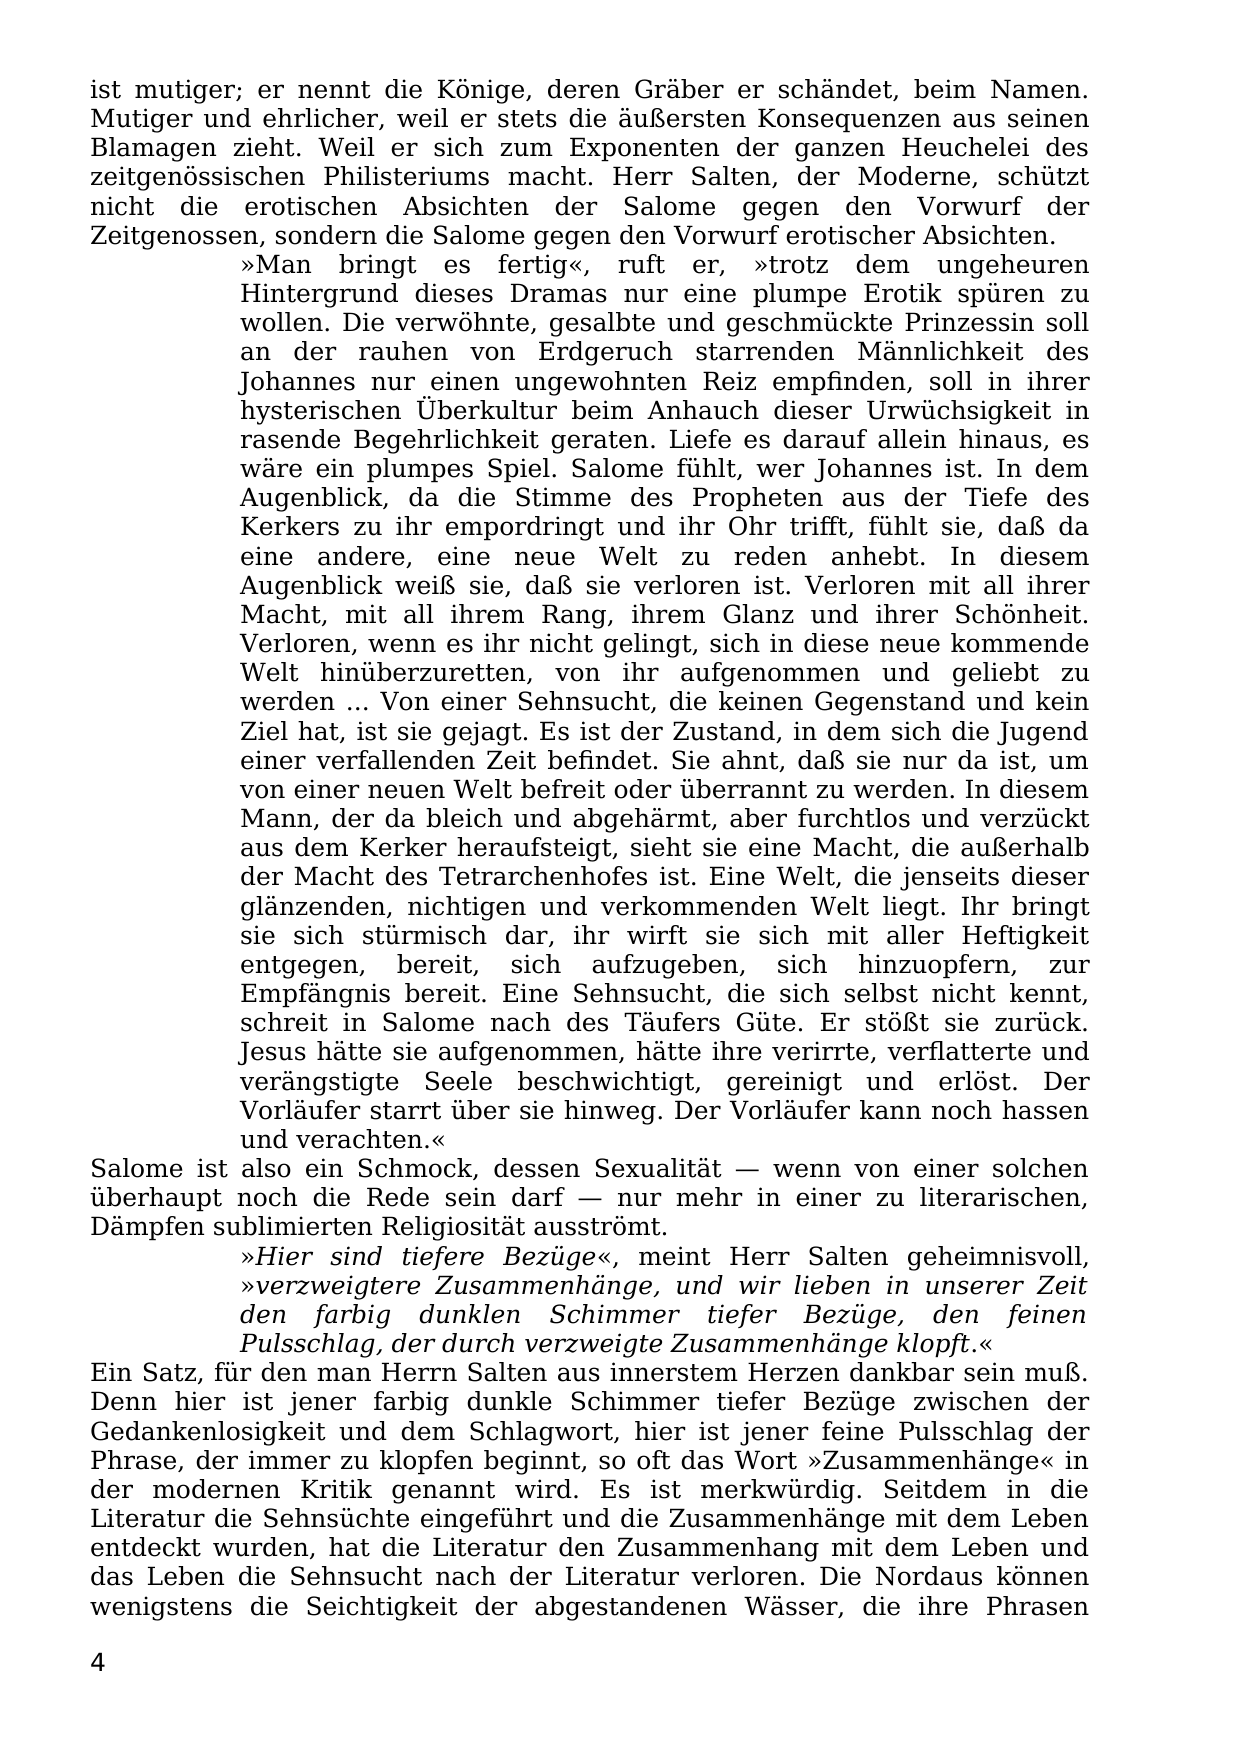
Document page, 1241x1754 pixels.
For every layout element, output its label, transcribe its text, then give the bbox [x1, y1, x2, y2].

text »Hier sind tiefere Bezüge«, meint Herr Salten geheimnisvoll, »verzweigtere Zusammenhänge, und wir lieben in unserer Zeit den farbig dunklen Schimmer tiefer Bezüge, den feinen Pulsschlag, der durch verzweigte Zusammenhänge klopft.« [240, 1242, 1091, 1358]
text Salome ist also ein Schmock, dessen Sexualität — wenn von einer solchen überhaupt noch die Rede sein darf — nur mehr in einer zu literarischen, Dämpfen sublimierten Religiosität ausströmt. [90, 1154, 1091, 1242]
text Ein Satz, für den man Herrn Salten aus innerstem Herzen dankbar sein muß. Denn hier ist jener farbig dunkle Schimmer tiefer Bezüge zwischen der Gedankenlosigkeit und dem Schlagwort, hier ist jener feine Pulsschlag der Phrase, der immer zu klopfen beginnt, so oft das Wort »Zusammenhänge« in der modernen Kritik genannt wird. Es ist merkwürdig. Seitdem in die Literatur die Sehnsüchte eingeführt und die Zusammenhänge mit dem Leben entdeckt wurden, hat die Literatur den Zusammenhang mit dem Leben und das Leben die Sehnsucht nach der Literatur verloren. Die Nordaus können wenigstens die Seichtigkeit der abgestandenen Wässer, die ihre Phrasen [90, 1358, 1091, 1621]
text ist mutiger; er nennt die Könige, deren Gräber er schändet, beim Namen. Mutiger und ehrlicher, weil er stets die äußersten Konsequenzen aus seinen Blamagen zieht. Weil er sich zum Exponenten der ganzen Heuchelei des zeitgenössischen Philisteriums macht. Herr Salten, der Moderne, schützt nicht die erotischen Absichten der Salome gegen den Vorwurf der Zeitgenossen, sondern die Salome gegen den Vorwurf erotischer Absichten. [90, 75, 1091, 250]
text »Man bringt es fertig«, ruft er, »trotz dem ungeheuren Hintergrund dieses Dramas nur eine plumpe Erotik spüren zu wollen. Die verwöhnte, gesalbte und geschmückte Prinzessin soll an der rauhen von Erdgeruch starrenden Männlichkeit des Johannes nur einen ungewohnten Reiz empfinden, soll in ihrer hysterischen Überkultur beim Anhauch dieser Urwüchsigkeit in rasende Begehrlichkeit geraten. Liefe es darauf allein hinaus, es wäre ein plumpes Spiel. Salome fühlt, wer Johannes ist. In dem Augenblick, da die Stimme des Propheten aus der Tiefe des Kerkers zu ihr empordringt und ihr Ohr trifft, fühlt sie, daß da eine andere, eine neue Welt zu reden anhebt. In diesem Augenblick weiß sie, daß sie verloren ist. Verloren mit all ihrer Macht, mit all ihrem Rang, ihrem Glanz und ihrer Schönheit. Verloren, wenn es ihr nicht gelingt, sich in diese neue kommende Welt hinüberzuretten, von ihr aufgenommen und geliebt zu werden ... Von einer Sehnsucht, die keinen Gegenstand und kein Ziel hat, ist sie gejagt. Es ist der Zustand, in dem sich die Jugend einer verfallenden Zeit befindet. Sie ahnt, daß sie nur da ist, um von einer neuen Welt befreit oder überrannt zu werden. In diesem Mann, der da bleich und abgehärmt, aber furchtlos und verzückt aus dem Kerker heraufsteigt, sieht sie eine Macht, die außerhalb der Macht des Tetrarchenhofes ist. Eine Welt, die jenseits dieser glänzenden, nichtigen und verkommenden Welt liegt. Ihr bringt sie sich stürmisch dar, ihr wirft sie sich mit aller Heftigkeit entgegen, bereit, sich aufzugeben, sich hinzuopfern, zur Empfängnis bereit. Eine Sehnsucht, die sich selbst nicht kennt, schreit in Salome nach des Täufers Güte. Er stößt sie zurück. Jesus hätte sie aufgenommen, hätte ihre verirrte, verflatterte und verängstigte Seele beschwichtigt, gereinigt und erlöst. Der Vorläufer starrt über sie hinweg. Der Vorläufer kann noch hassen und verachten.« [240, 250, 1091, 1154]
